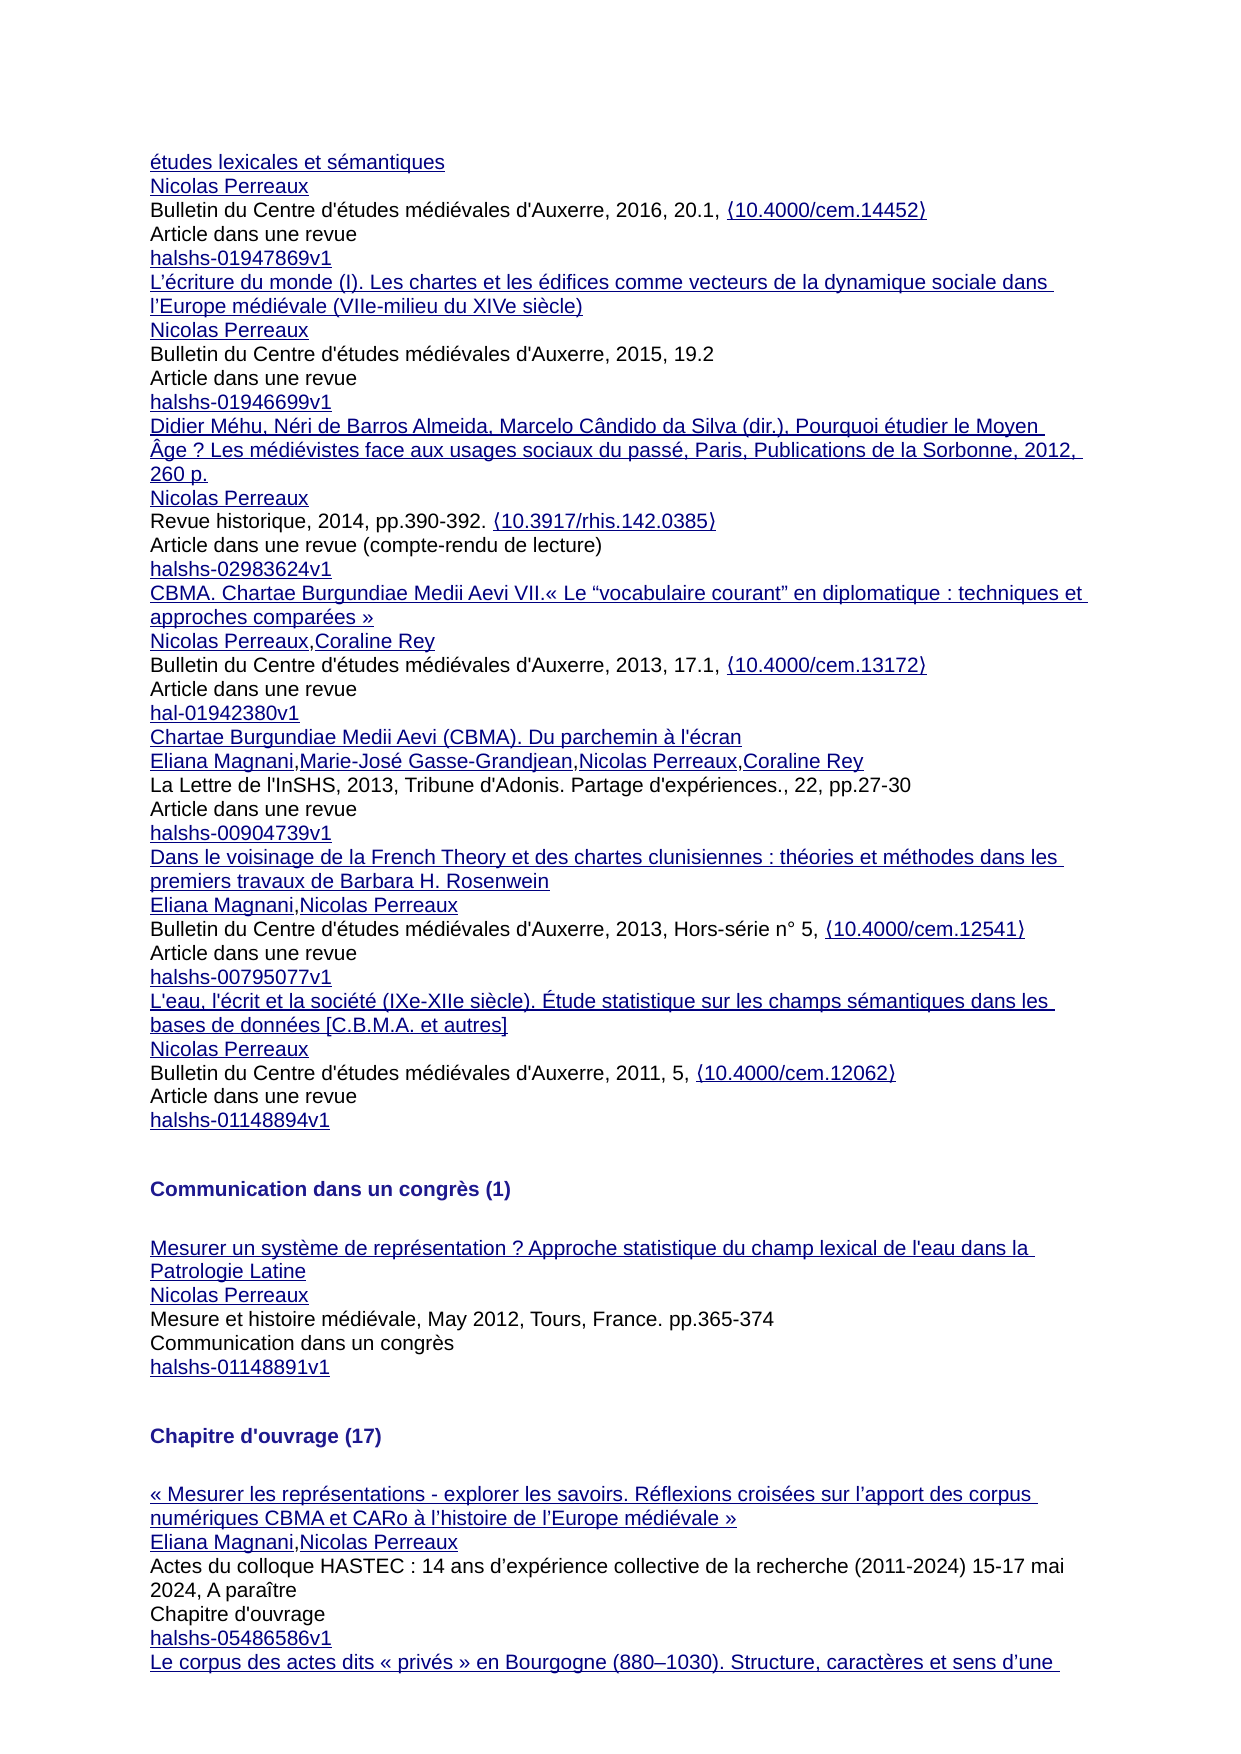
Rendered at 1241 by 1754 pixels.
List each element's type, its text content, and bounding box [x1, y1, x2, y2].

table_cell Chartae Burgundiae Medii Aevi (CBMA). Du parchemin à l'écran Eliana Magnani,Marie-José Gasse-Grandjean,Nicolas Perreaux,Coraline Rey La Lettre de l'InSHS, 2013, Tribune d'Adonis. Partage d'expériences., 22, pp.27-30 Article dans une revue halshs-00904739v1 [150, 725, 1090, 845]
table_cell études lexicales et sémantiques Nicolas Perreaux Bulletin du Centre d'études médiévales d'Auxerre, 2016, 20.1, ⟨10.4000/cem.14452⟩ Article dans une revue halshs-01947869v1 [150, 150, 1090, 270]
table_cell L'eau, l'écrit et la société (IXe-XIIe siècle). Étude statistique sur les champs sémantiques dans les bases de données [C.B.M.A. et autres] Nicolas Perreaux Bulletin du Centre d'études médiévales d'Auxerre, 2011, 5, ⟨10.4000/cem.12062⟩ Article dans une revue halshs-01148894v1 [150, 989, 1090, 1132]
subtitle Chapitre d'ouvrage (17) [150, 1424, 1090, 1448]
subtitle Communication dans un congrès (1) [150, 1177, 1090, 1201]
table_cell Le corpus des actes dits « privés » en Bourgogne (880–1030). Structure, caractères et sens d’une [150, 1650, 1090, 1674]
table_cell Didier Méhu, Néri de Barros Almeida, Marcelo Cândido da Silva (dir.), Pourquoi étudier le Moyen Âge ? Les médiévistes face aux usages sociaux du passé, Paris, Publications de la Sorbonne, 2012, 260 p. Nicolas Perreaux Revue historique, 2014, pp.390-392. ⟨10.3917/rhis.142.0385⟩ Article dans une revue (compte-rendu de lecture) halshs-02983624v1 [150, 414, 1090, 581]
table_header Mesurer un système de représentation ? Approche statistique du champ lexical de l'eau dans la Patrologie Latine Nicolas Perreaux Mesure et histoire médiévale, May 2012, Tours, France. pp.365-374 Communication dans un congrès halshs-01148891v1 [150, 1235, 1090, 1379]
table_header « Mesurer les représentations - explorer les savoirs. Réflexions croisées sur l’apport des corpus numériques CBMA et CARo à l’histoire de l’Europe médiévale » Eliana Magnani,Nicolas Perreaux Actes du colloque HASTEC : 14 ans d’expérience collective de la recherche (2011-2024) 15-17 mai 2024, A paraître Chapitre d'ouvrage halshs-05486586v1 [150, 1482, 1090, 1650]
table_cell Dans le voisinage de la French Theory et des chartes clunisiennes : théories et méthodes dans les premiers travaux de Barbara H. Rosenwein Eliana Magnani,Nicolas Perreaux Bulletin du Centre d'études médiévales d'Auxerre, 2013, Hors-série n° 5, ⟨10.4000/cem.12541⟩ Article dans une revue halshs-00795077v1 [150, 845, 1090, 988]
table_cell CBMA. Chartae Burgundiae Medii Aevi VII.« Le “vocabulaire courant” en diplomatique : techniques et approches comparées » Nicolas Perreaux,Coraline Rey Bulletin du Centre d'études médiévales d'Auxerre, 2013, 17.1, ⟨10.4000/cem.13172⟩ Article dans une revue hal-01942380v1 [150, 581, 1090, 725]
table_cell L’écriture du monde (I). Les chartes et les édifices comme vecteurs de la dynamique sociale dans l’Europe médiévale (VIIe-milieu du XIVe siècle) Nicolas Perreaux Bulletin du Centre d'études médiévales d'Auxerre, 2015, 19.2 Article dans une revue halshs-01946699v1 [150, 270, 1090, 413]
